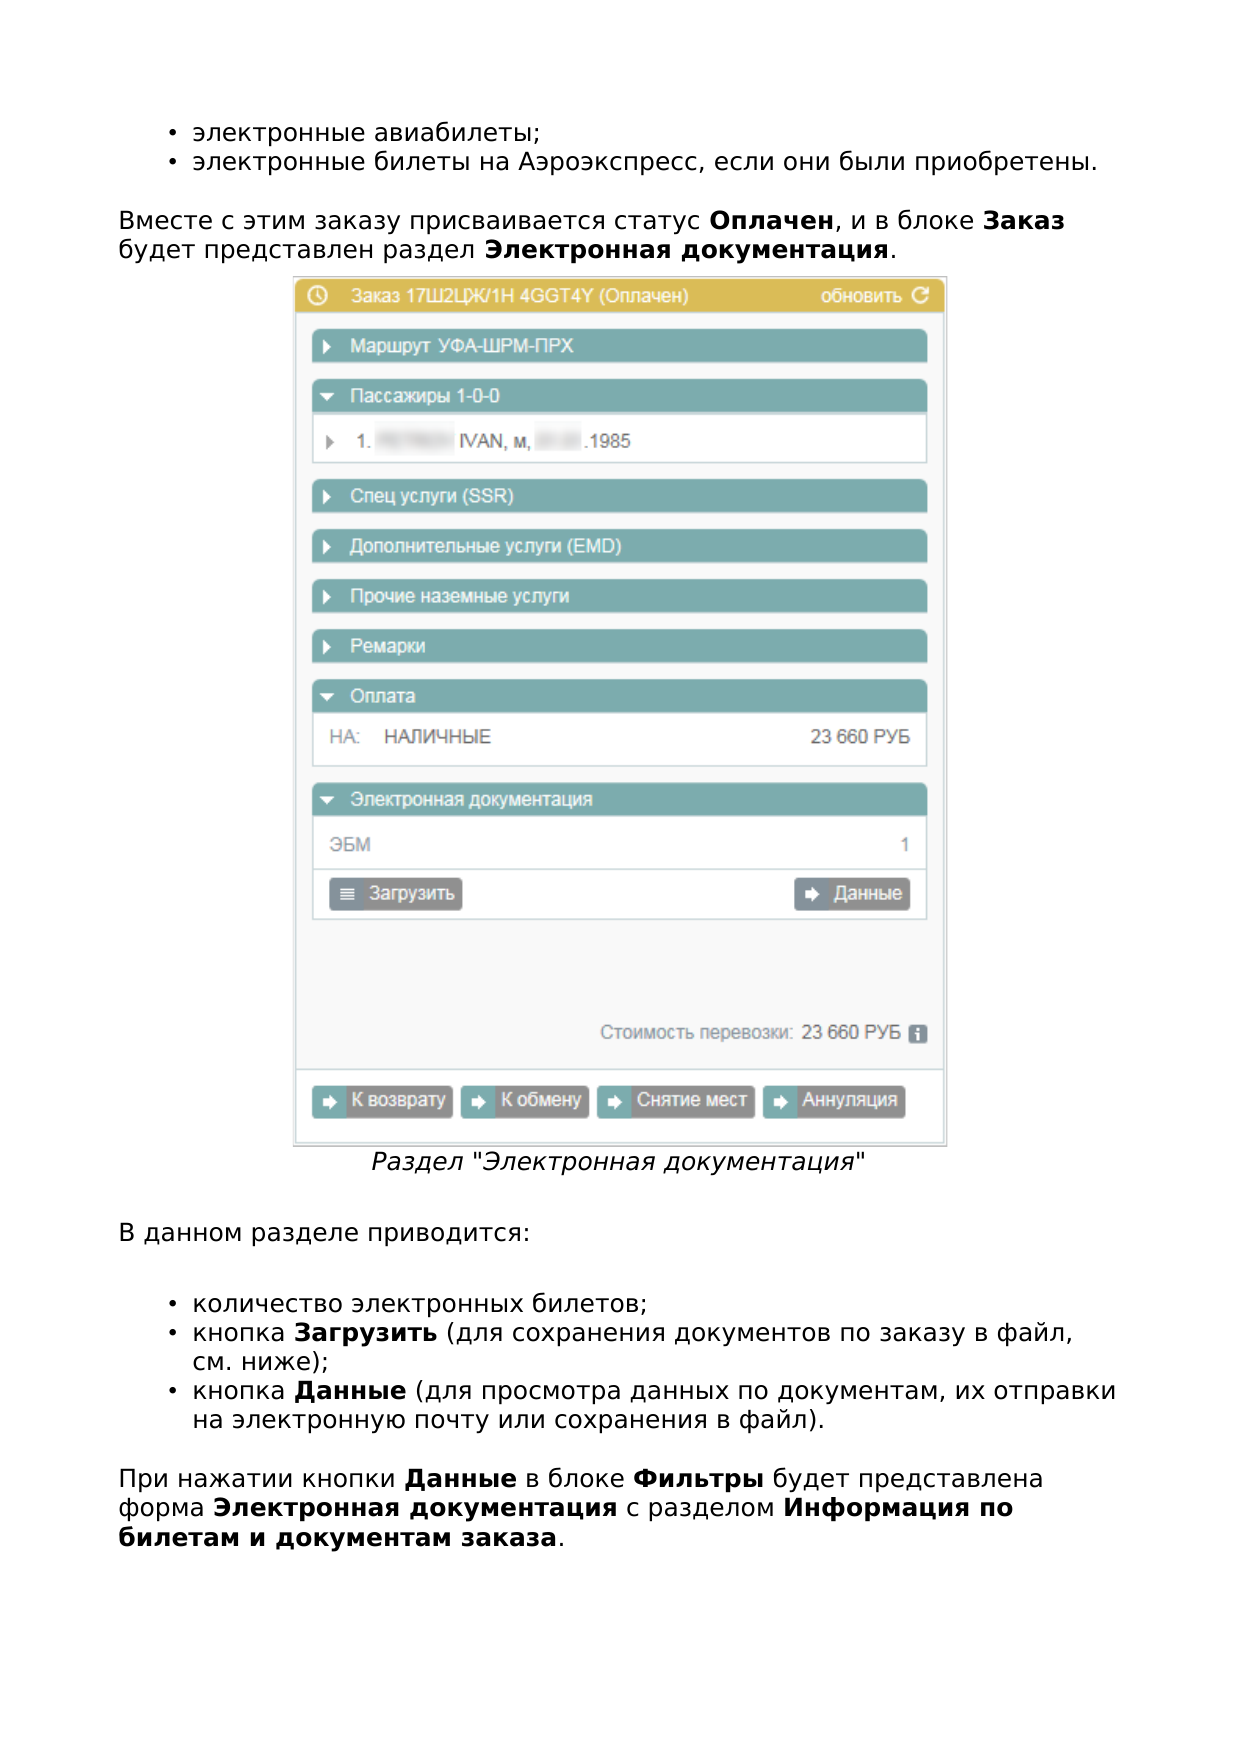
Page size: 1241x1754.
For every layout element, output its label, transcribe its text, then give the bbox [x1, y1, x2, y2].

list электронные билеты на Аэроэкспресс, если они были приобретены. [177, 147, 1122, 176]
list количество электронных билетов; [177, 1289, 1122, 1318]
text Раздел "Электронная документация" [293, 1147, 947, 1176]
text В данном разделе приводится: [118, 1218, 1122, 1247]
picture [292, 276, 948, 1147]
list кнопка Данные (для просмотра данных по документам, их отправки на электронную почту или сохранения в файл). [177, 1377, 1122, 1435]
list электронные авиабилеты; [177, 118, 1122, 147]
list кнопка Загрузить (для сохранения документов по заказу в файл, см. ниже); [177, 1318, 1122, 1377]
text Вместе с этим заказу присваивается статус Оплачен, и в блоке Заказ будет представлен раздел Электронная документация. [118, 206, 1122, 264]
text При нажатии кнопки Данные в блоке Фильтры будет представлена форма Электронная документация с разделом Информация по билетам и документам заказа. [118, 1464, 1122, 1552]
